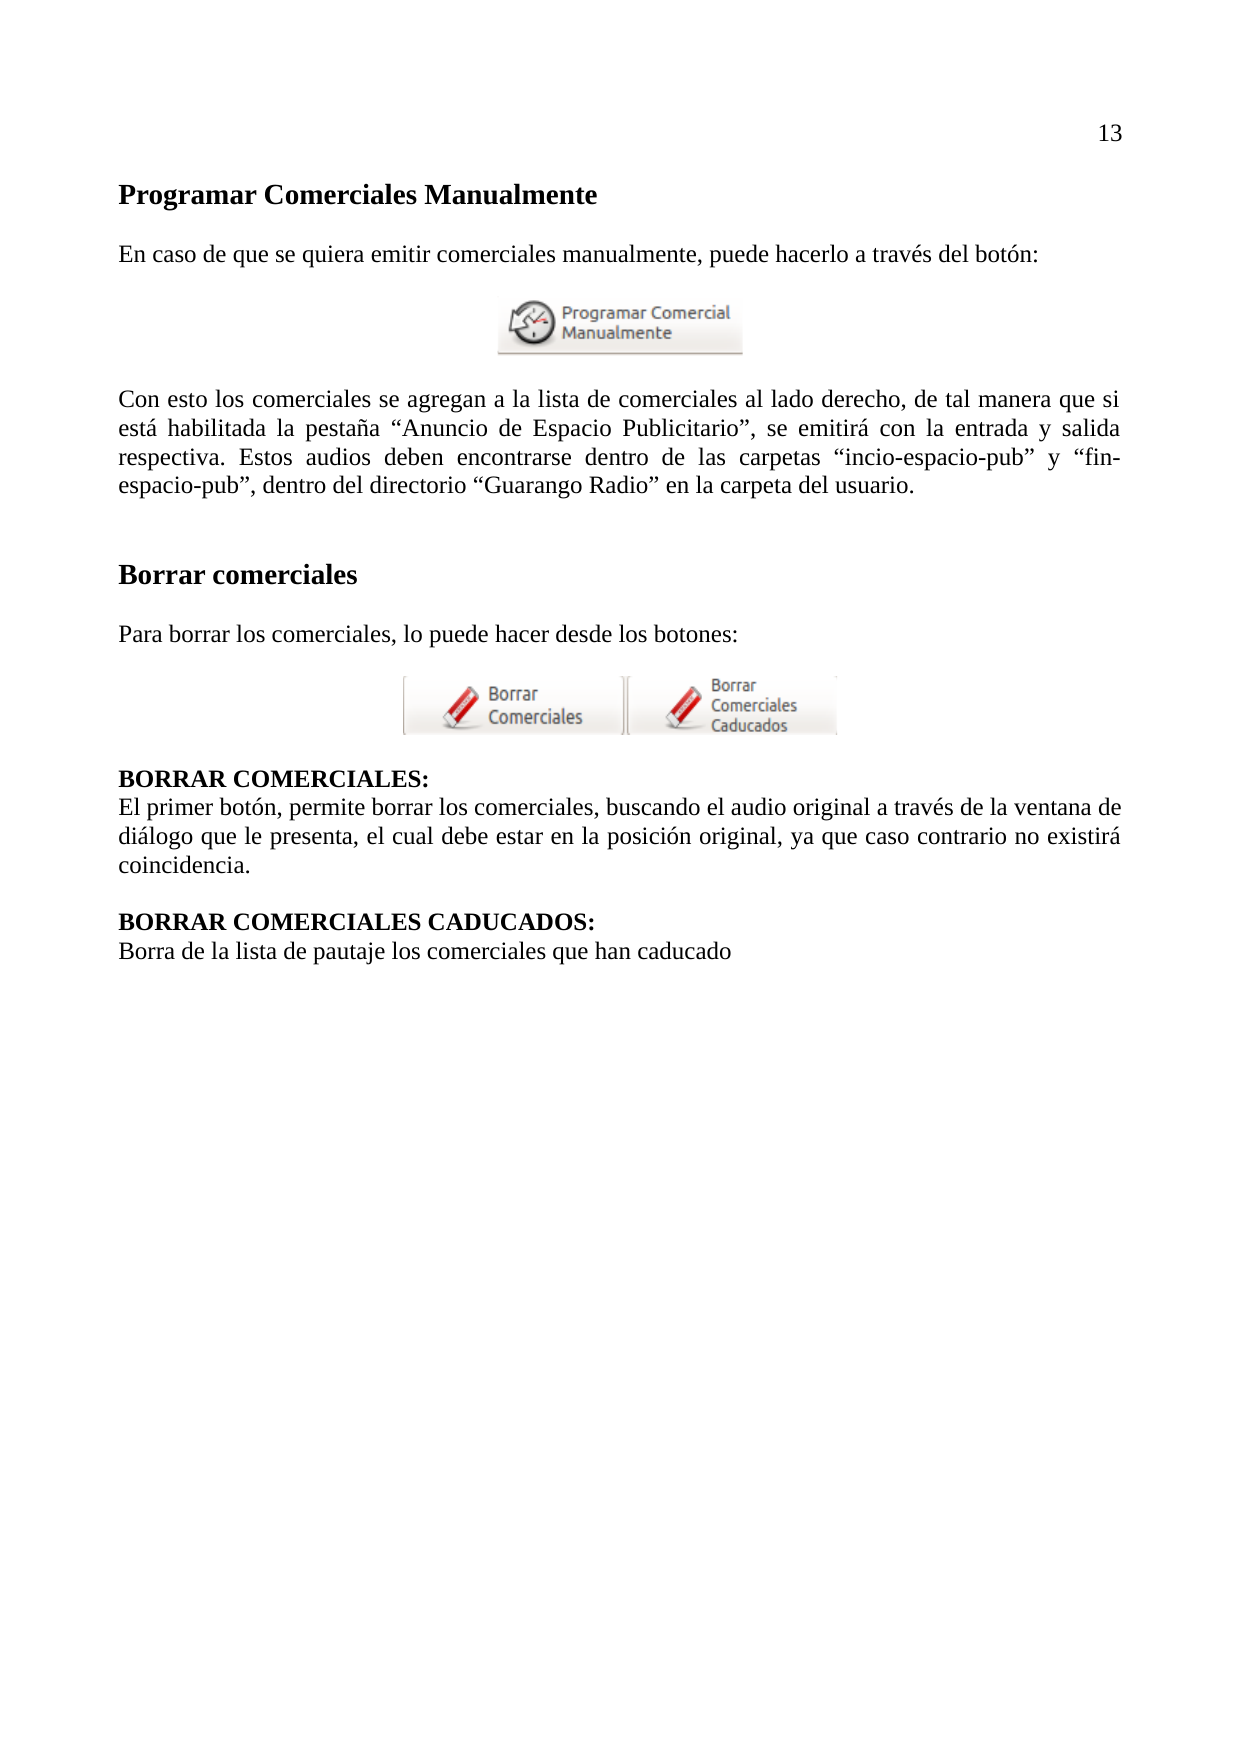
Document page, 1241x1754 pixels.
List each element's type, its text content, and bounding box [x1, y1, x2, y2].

text Borra de la lista de pautaje los comerciales que han caducado [118, 936, 1122, 965]
text Para borrar los comerciales, lo puede hacer desde los botones: [118, 619, 1122, 648]
text El primer botón, permite borrar los comerciales, buscando el audio original a través de la ventana de diálogo que le presenta, el cual debe estar en la posición original, ya que caso contrario no existirá coincidencia. [118, 792, 1122, 879]
picture [403, 676, 838, 735]
text En caso de que se quiera emitir comerciales manualmente, puede hacerlo a través del botón: [118, 239, 1122, 268]
text BORRAR COMERCIALES CADUCADOS: [118, 907, 1122, 936]
subtitle Borrar comerciales [118, 557, 1122, 590]
subtitle Programar Comerciales Manualmente [118, 177, 1122, 211]
text BORRAR COMERCIALES: [118, 764, 1122, 792]
text Con esto los comerciales se agregan a la lista de comerciales al lado derecho, de tal manera que si está habilitada la pestaña “Anuncio de Espacio Publicitario”, se emitirá con la entrada y salida respectiva. Estos audios deben encontrarse dentro de las carpetas “incio-espacio-pub” y “fin-espacio-pub”, dentro del directorio “Guarango Radio” en la carpeta del usuario. [118, 384, 1122, 499]
picture [497, 296, 743, 356]
